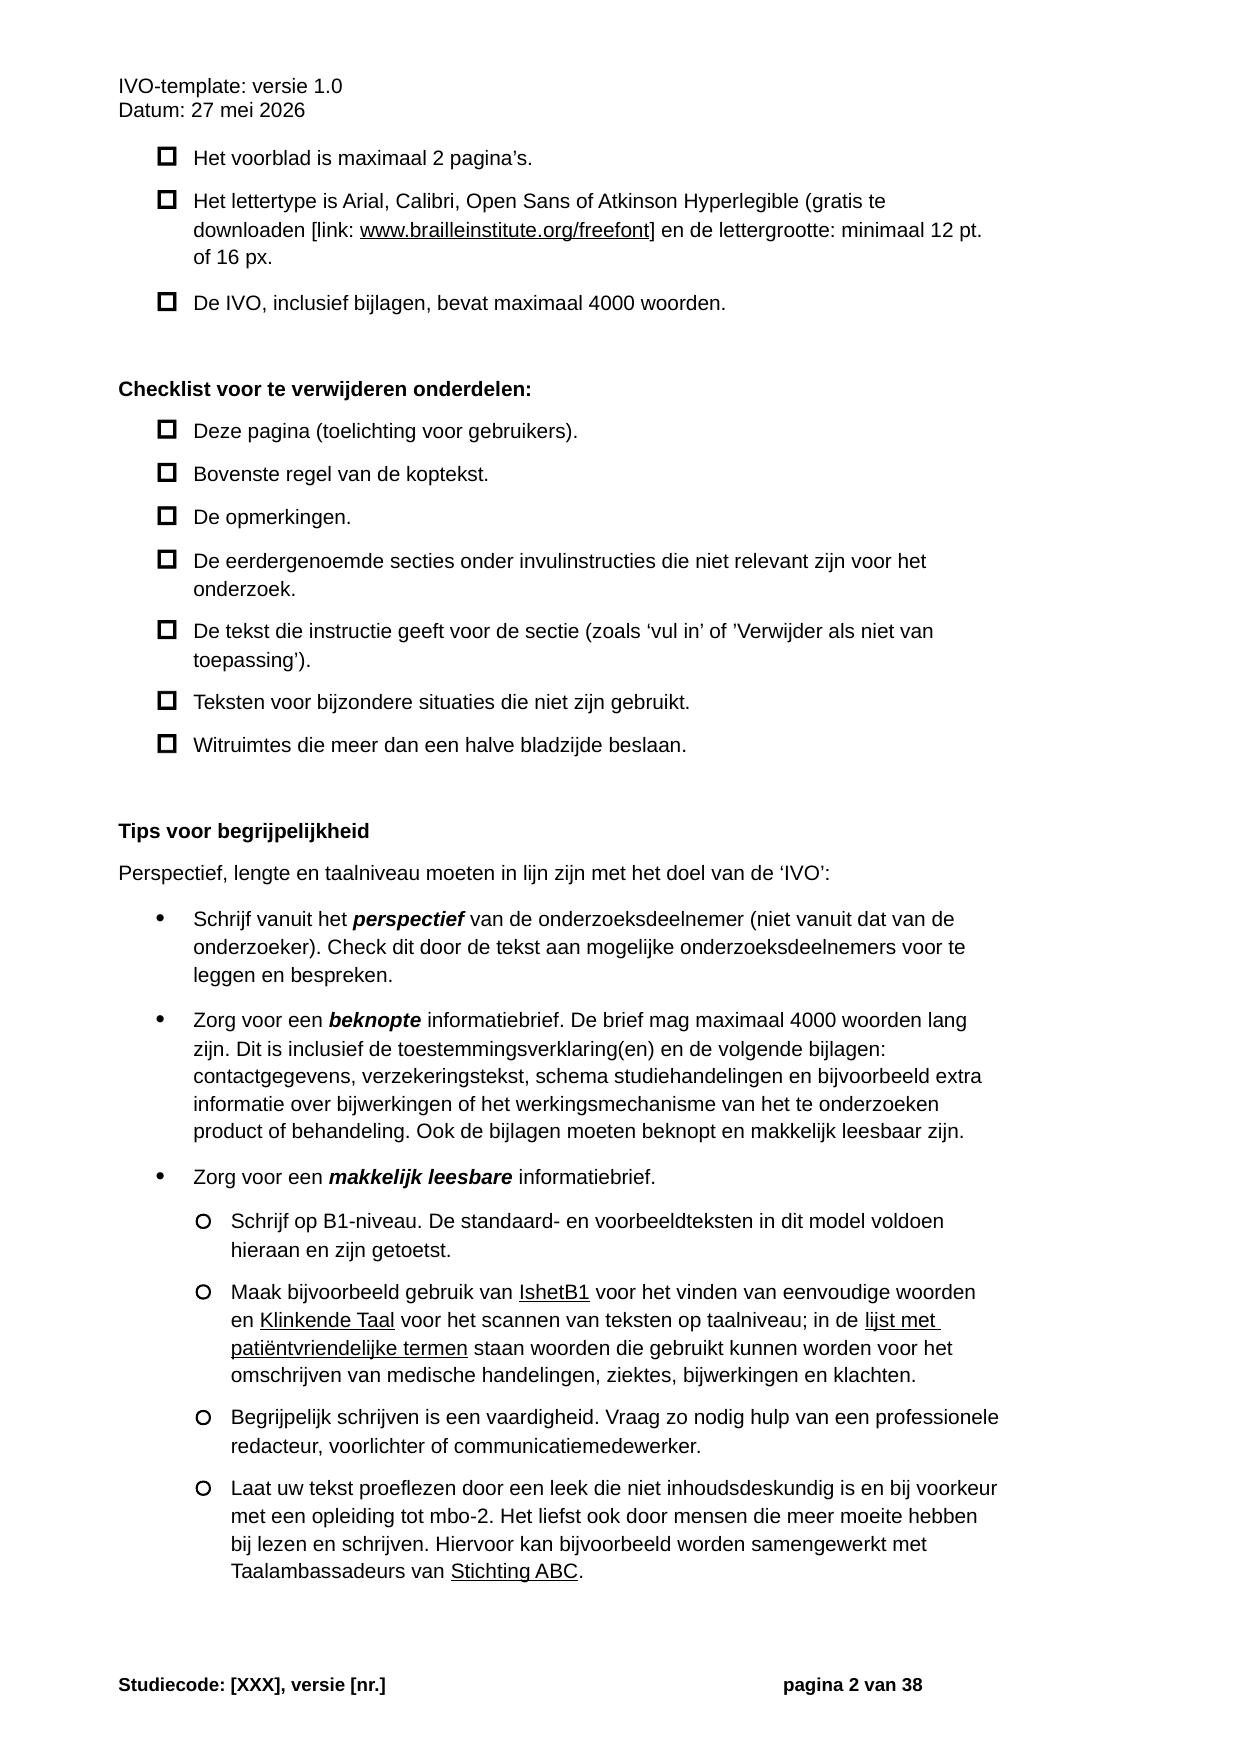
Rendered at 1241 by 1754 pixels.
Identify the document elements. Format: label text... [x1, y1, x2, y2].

list Teksten voor bijzondere situaties die niet zijn gebruikt. [156, 690, 1004, 715]
list Schrijf vanuit het perspectief van de onderzoeksdeelnemer (niet vanuit dat van de onderzoeker). Check dit door de tekst aan mogelijke onderzoeksdeelnemers voor te leggen en bespreken. [156, 903, 1004, 986]
list De IVO, inclusief bijlagen, bevat maximaal 4000 woorden. [156, 287, 1004, 316]
list Begrijpelijk schrijven is een vaardigheid. Vraag zo nodig hulp van een professionele redacteur, voorlichter of communicatiemedewerker. [193, 1405, 1004, 1458]
list Zorg voor een beknopte informatiebrief. De brief mag maximaal 4000 woorden lang zijn. Dit is inclusief de toestemmingsverklaring(en) en de volgende bijlagen: contactgegevens, verzekeringstekst, schema studiehandelingen en bijvoorbeeld extra informatie over bijwerkingen of het werkingsmechanisme van het te onderzoeken product of behandeling. Ook de bijlagen moeten beknopt en makkelijk leesbaar zijn. [156, 1004, 1004, 1143]
text Perspectief, lengte en taalniveau moeten in lijn zijn met het doel van de ‘IVO’: [118, 861, 1004, 884]
list De tekst die instructie geeft voor de sectie (zoals ‘vul in’ of ’Verwijder als niet van toepassing’). [156, 619, 1004, 672]
list Deze pagina (toelichting voor gebruikers). [156, 418, 1004, 443]
list Maak bijvoorbeeld gebruik van IshetB1 voor het vinden van eenvoudige woorden en Klinkende Taal voor het scannen van teksten op taalniveau; in de lijst met patiëntvriendelijke termen staan woorden die gebruikt kunnen worden voor het omschrijven van medische handelingen, ziektes, bijwerkingen en klachten. [193, 1279, 1004, 1387]
list De eerdergenoemde secties onder invulinstructies die niet relevant zijn voor het onderzoek. [156, 548, 1004, 601]
list Schrijf op B1-niveau. De standaard- en voorbeeldteksten in dit model voldoen hieraan en zijn getoetst. [193, 1209, 1004, 1261]
list Het voorblad is maximaal 2 pagina’s. [156, 146, 1004, 171]
list Laat uw tekst proeflezen door een leek die niet inhoudsdeskundig is en bij voorkeur met een opleiding tot mbo-2. Het liefst ook door mensen die meer moeite hebben bij lezen en schrijven. Hiervoor kan bijvoorbeeld worden samengewerkt met Taalambassadeurs van Stichting ABC. [193, 1476, 1004, 1583]
list De opmerkingen. [156, 505, 1004, 530]
text Tips voor begrijpelijkheid [118, 818, 1004, 842]
list Het lettertype is Arial, Calibri, Open Sans of Atkinson Hyperlegible (gratis te downloaden [link: www.brailleinstitute.org/freefont] en de lettergrootte: minimaal 12 pt. of 16 px. [156, 189, 1004, 269]
list Zorg voor een makkelijk leesbare informatiebrief. [156, 1161, 1004, 1190]
text Checklist voor te verwijderen onderdelen: [118, 376, 1004, 400]
list Witruimtes die meer dan een halve bladzijde beslaan. [156, 733, 1004, 758]
list Bovenste regel van de koptekst. [156, 462, 1004, 487]
